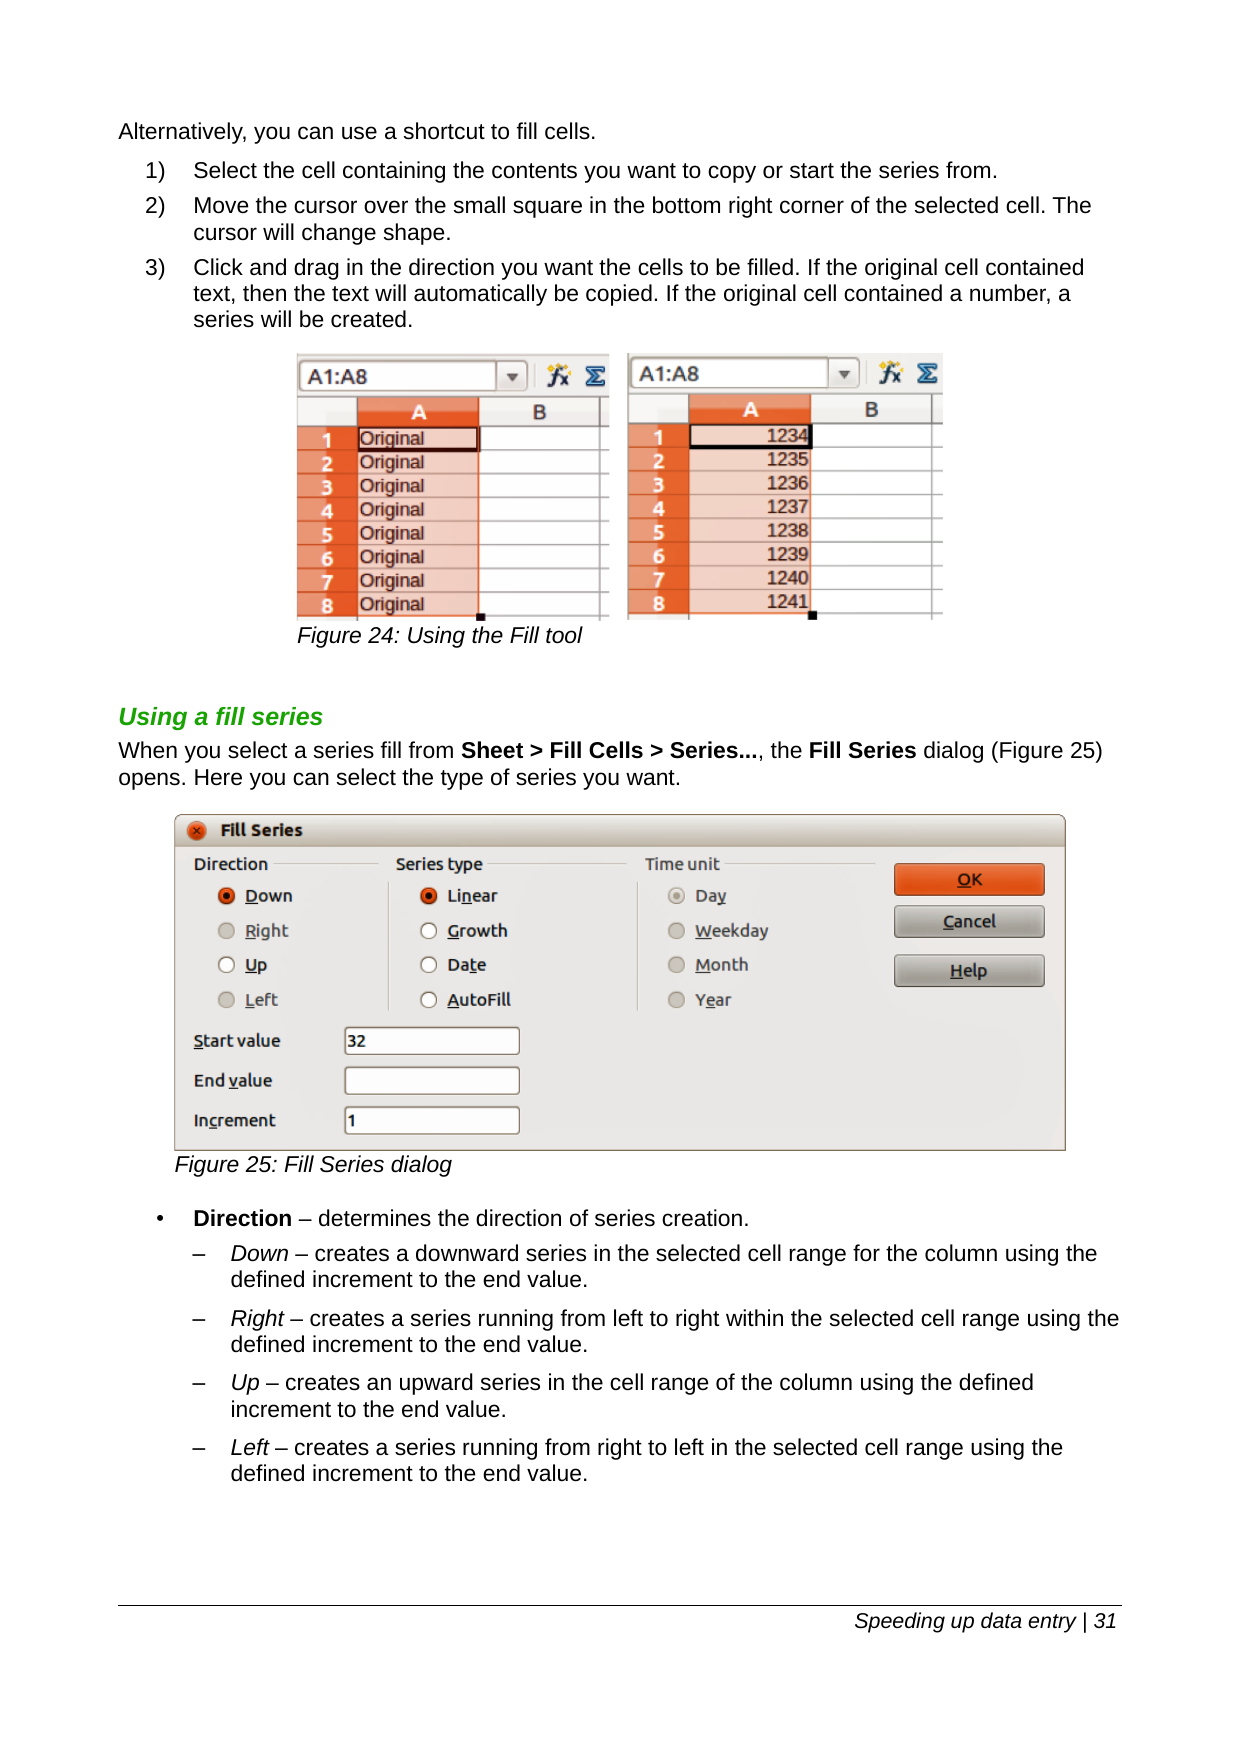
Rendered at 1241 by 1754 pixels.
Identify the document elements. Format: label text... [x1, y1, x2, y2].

subtitle Using a fill series [118, 702, 1122, 731]
list Up – creates an upward series in the cell range of the column using the defined increment to the end value. [192, 1369, 1122, 1422]
picture [296, 353, 944, 622]
list Direction – determines the direction of series creation. [156, 1204, 1122, 1231]
list Down – creates a downward series in the selected cell range for the column using the defined increment to the end value. [192, 1240, 1122, 1292]
list Move the cursor over the small square in the bottom right corner of the selected cell. The cursor will change shape. [165, 192, 1122, 245]
list Click and drag in the direction you want the cells to be filled. If the original cell contained text, then the text will automatically be copied. If the original cell contained a number, a series will be created. [165, 254, 1122, 333]
text Figure 25: Fill Series dialog [174, 1151, 1066, 1177]
list Select the cell containing the contents you want to copy or start the series from. [165, 157, 1122, 183]
text When you select a series fill from Sheet > Fill Cells > Series..., the Fill Series dialog (Figure 25) opens. Here you can select the type of series you want. [118, 737, 1122, 790]
picture [174, 814, 1066, 1151]
text Figure 24: Using the Fill tool [297, 622, 943, 648]
list Left – creates a series running from right to left in the selected cell range using the defined increment to the end value. [192, 1434, 1122, 1487]
list Alternatively, you can use a shortcut to fill cells. [118, 118, 1122, 144]
list Right – creates a series running from left to right within the selected cell range using the defined increment to the end value. [192, 1304, 1122, 1357]
